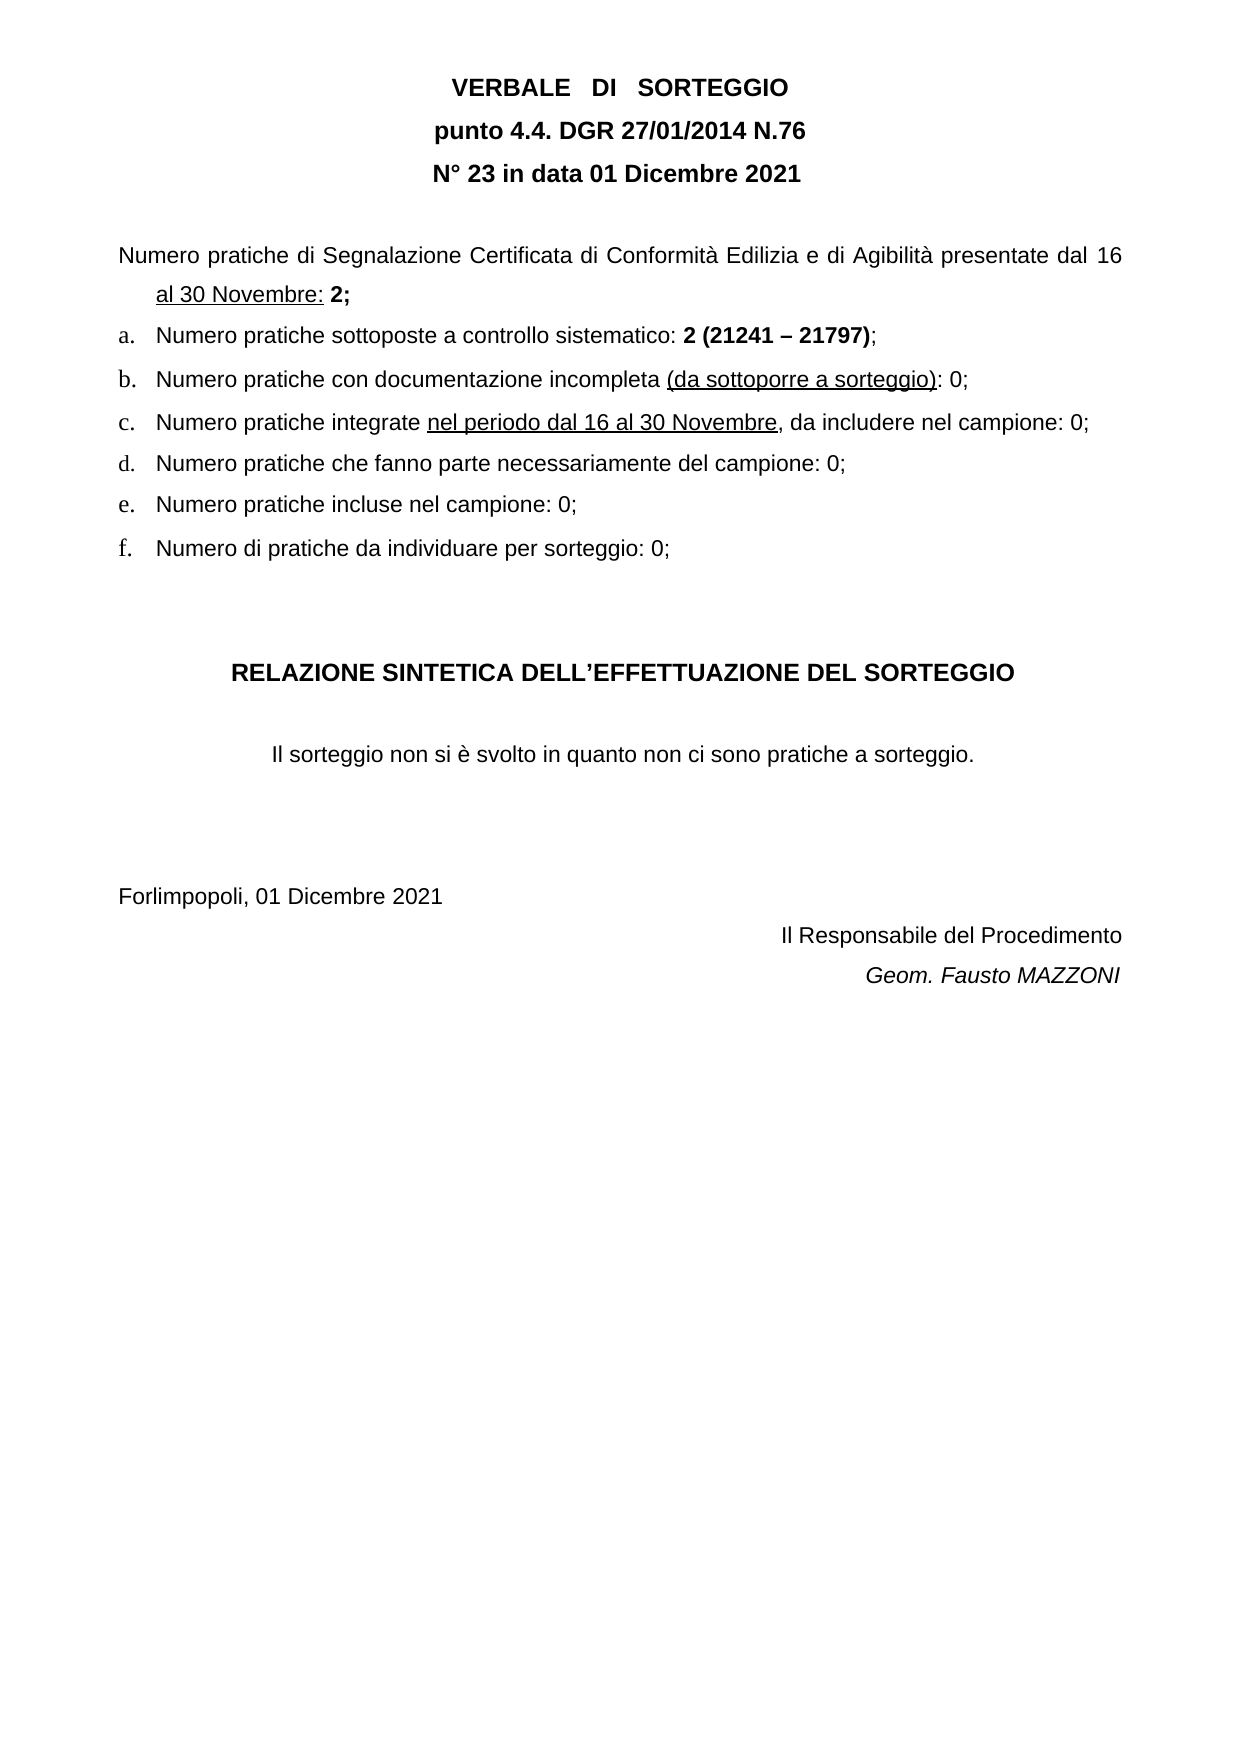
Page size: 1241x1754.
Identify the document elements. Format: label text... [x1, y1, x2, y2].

subtitle Geom. Fausto MAZZONI [118, 962, 1122, 988]
subtitle Il Responsabile del Procedimento [118, 922, 1122, 948]
list Numero pratiche incluse nel campione: 0; [118, 489, 1122, 518]
subtitle Numero pratiche di Segnalazione Certificata di Conformità Edilizia e di Agibilità presentate dal 16 al 30 Novembre: 2; [118, 242, 1122, 307]
text N° 23 in data 01 Dicembre 2021 [118, 159, 1122, 188]
subtitle Il sorteggio non si è svolto in quanto non ci sono pratiche a sorteggio. [118, 741, 1122, 767]
text VERBALE DI SORTEGGIO [118, 73, 1122, 101]
subtitle RELAZIONE SINTETICA DELL’EFFETTUAZIONE DEL SORTEGGIO [118, 658, 1122, 687]
subtitle Forlimpopoli, 01 Dicembre 2021 [118, 883, 1122, 909]
list Numero pratiche sottoposte a controllo sistematico: 2 (21241 – 21797); [118, 321, 1122, 349]
list Numero di pratiche da individuare per sorteggio: 0; [118, 533, 1122, 561]
text punto 4.4. DGR 27/01/2014 N.76 [118, 116, 1122, 144]
list Numero pratiche con documentazione incompleta (da sottoporre a sorteggio): 0; [118, 364, 1122, 392]
list Numero pratiche integrate nel periodo dal 16 al 30 Novembre, da includere nel campione: 0; [118, 407, 1122, 436]
list Numero pratiche che fanno parte necessariamente del campione: 0; [118, 450, 1122, 476]
